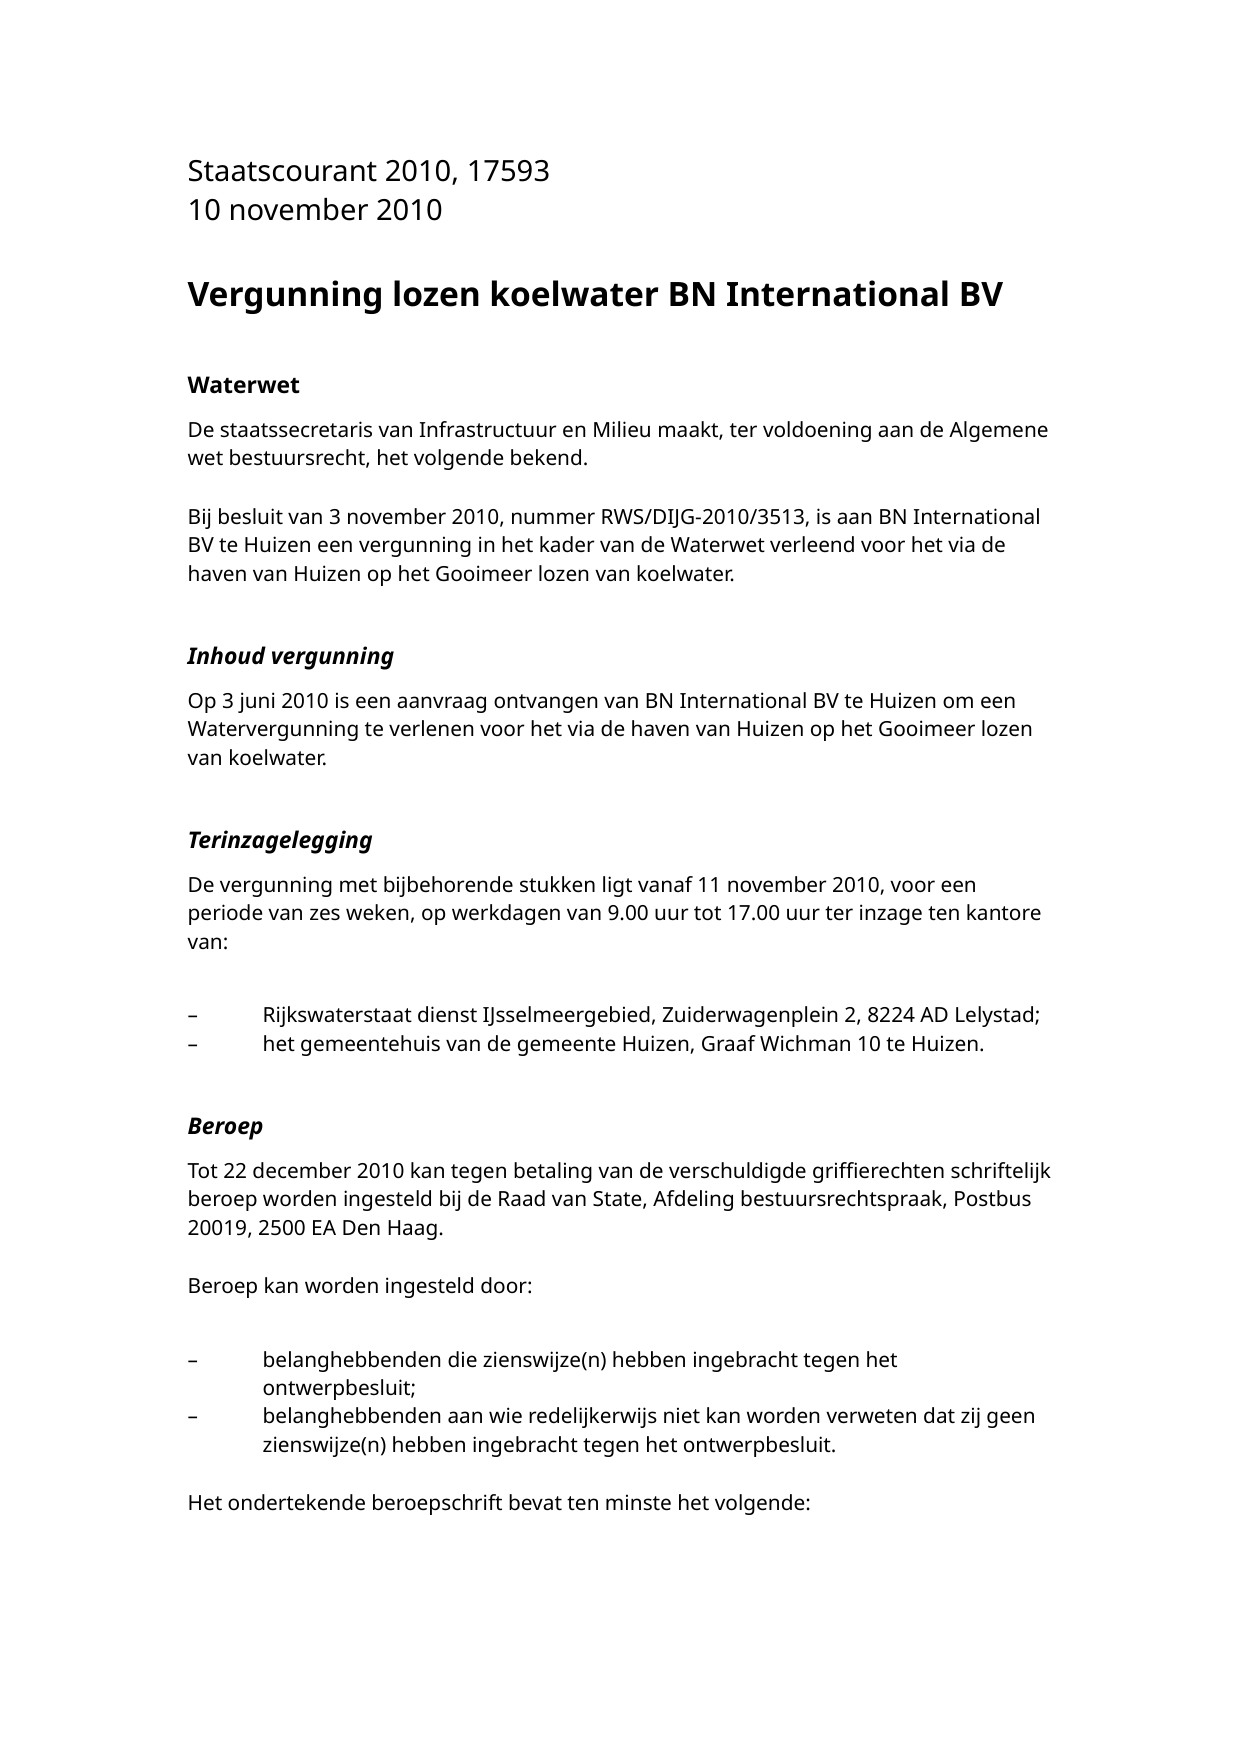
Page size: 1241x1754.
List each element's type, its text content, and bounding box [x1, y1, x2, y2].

subtitle Terinzagelegging [187, 824, 1053, 855]
text Tot 22 december 2010 kan tegen betaling van de verschuldigde griffierechten schriftelijk beroep worden ingesteld bij de Raad van State, Afdeling bestuursrechtspraak, Postbus 20019, 2500 EA Den Haag. [187, 1156, 1053, 1241]
text Op 3 juni 2010 is een aanvraag ontvangen van BN International BV te Huizen om een Watervergunning te verlenen voor het via de haven van Huizen op het Gooimeer lozen van koelwater. [187, 686, 1053, 771]
list Rijkswaterstaat dienst IJsselmeergebied, Zuiderwagenplein 2, 8224 AD Lelystad; [187, 1000, 1053, 1029]
text Staatscourant 2010, 17593 [187, 150, 1053, 190]
text 10 november 2010 [187, 190, 1053, 229]
text Het ondertekende beroepschrift bevat ten minste het volgende: [187, 1488, 1053, 1517]
subtitle Waterwet [187, 369, 1053, 400]
list het gemeentehuis van de gemeente Huizen, Graaf Wichman 10 te Huizen. [187, 1029, 1053, 1057]
subtitle Vergunning lozen koelwater BN International BV [187, 271, 1053, 316]
list belanghebbenden aan wie redelijkerwijs niet kan worden verweten dat zij geen zienswijze(n) hebben ingebracht tegen het ontwerpbesluit. [187, 1402, 1053, 1458]
text De staatssecretaris van Infrastructuur en Milieu maakt, ter voldoening aan de Algemene wet bestuursrecht, het volgende bekend. [187, 415, 1053, 472]
text Bij besluit van 3 november 2010, nummer RWS/DIJG-2010/3513, is aan BN International BV te Huizen een vergunning in het kader van de Waterwet verleend voor het via de haven van Huizen op het Gooimeer lozen van koelwater. [187, 502, 1053, 587]
text De vergunning met bijbehorende stukken ligt vanaf 11 november 2010, voor een periode van zes weken, op werkdagen van 9.00 uur tot 17.00 uur ter inzage ten kantore van: [187, 870, 1053, 955]
list belanghebbenden die zienswijze(n) hebben ingebracht tegen het ontwerpbesluit; [187, 1345, 1053, 1402]
text Beroep kan worden ingesteld door: [187, 1271, 1053, 1300]
subtitle Beroep [187, 1110, 1053, 1141]
subtitle Inhoud vergunning [187, 640, 1053, 671]
